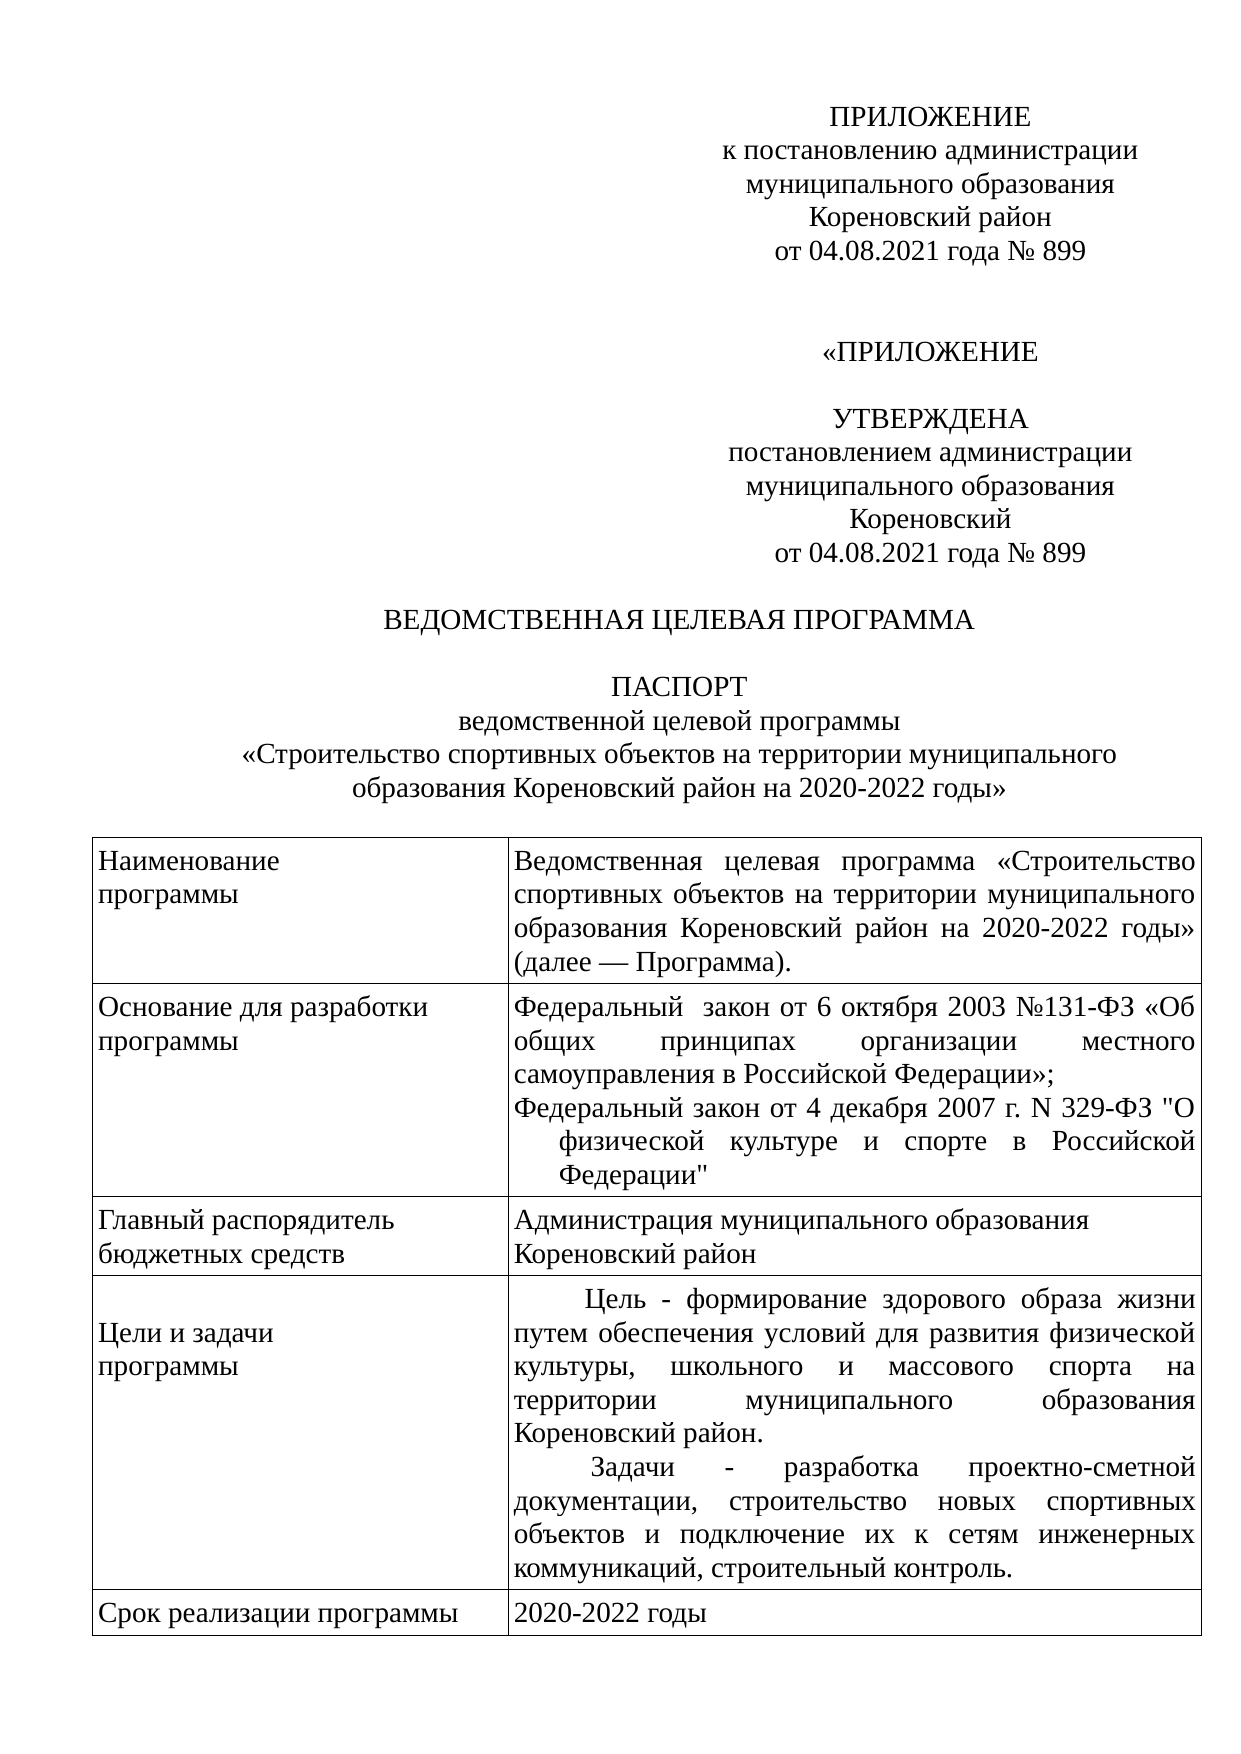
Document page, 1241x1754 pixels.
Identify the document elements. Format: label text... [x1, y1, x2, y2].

text ПАСПОРТ [177, 669, 1181, 703]
table_cell Федеральный закон от 6 октября 2003 №131-ФЗ «Об общих принципах организации местного самоуправления в Российской Федерации»; Федеральный закон от 4 декабря 2007 г. N 329-ФЗ "О физической культуре и спорте в Российской Федерации" [509, 984, 1201, 1196]
text ведомственной целевой программы [177, 703, 1181, 736]
text УТВЕРЖДЕНА [679, 401, 1181, 434]
table_cell 2020-2022 годы [509, 1590, 1201, 1634]
table_cell Главный распорядитель бюджетных средств [93, 1197, 508, 1275]
table_header Наименование программы [93, 838, 508, 983]
text «Строительство спортивных объектов на территории муниципального образования Кореновский район на 2020-2022 годы» [177, 736, 1181, 803]
text постановлением администрации муниципального образования Кореновский [679, 434, 1181, 535]
table_header Ведомственная целевая программа «Строительство спортивных объектов на территории муниципального образования Кореновский район на 2020-2022 годы» (далее — Программа). [509, 838, 1201, 983]
text от 04.08.2021 года № 899 [679, 535, 1181, 568]
text ПРИЛОЖЕНИЕ [679, 99, 1181, 132]
table_cell Цели и задачи программы [93, 1276, 508, 1589]
text Кореновский район [679, 199, 1181, 233]
table_cell Срок реализации программы [93, 1590, 508, 1634]
table_cell Администрация муниципального образования Кореновский район [509, 1197, 1201, 1275]
text муниципального образования [679, 166, 1181, 199]
text «ПРИЛОЖЕНИЕ [679, 334, 1181, 367]
text от 04.08.2021 года № 899 [679, 233, 1181, 267]
table_cell Цель - формирование здорового образа жизни путем обеспечения условий для развития физической культуры, школьного и массового спорта на территории муниципального образования Кореновский район. Задачи - разработка проектно-сметной документации, строительство новых спортивных объектов и подключение их к сетям инженерных коммуникаций, строительный контроль. [509, 1276, 1201, 1589]
table_cell Основание для разработки программы [93, 984, 508, 1196]
text к постановлению администрации [679, 132, 1181, 166]
text ВЕДОМСТВЕННАЯ ЦЕЛЕВАЯ ПРОГРАММА [177, 602, 1181, 636]
